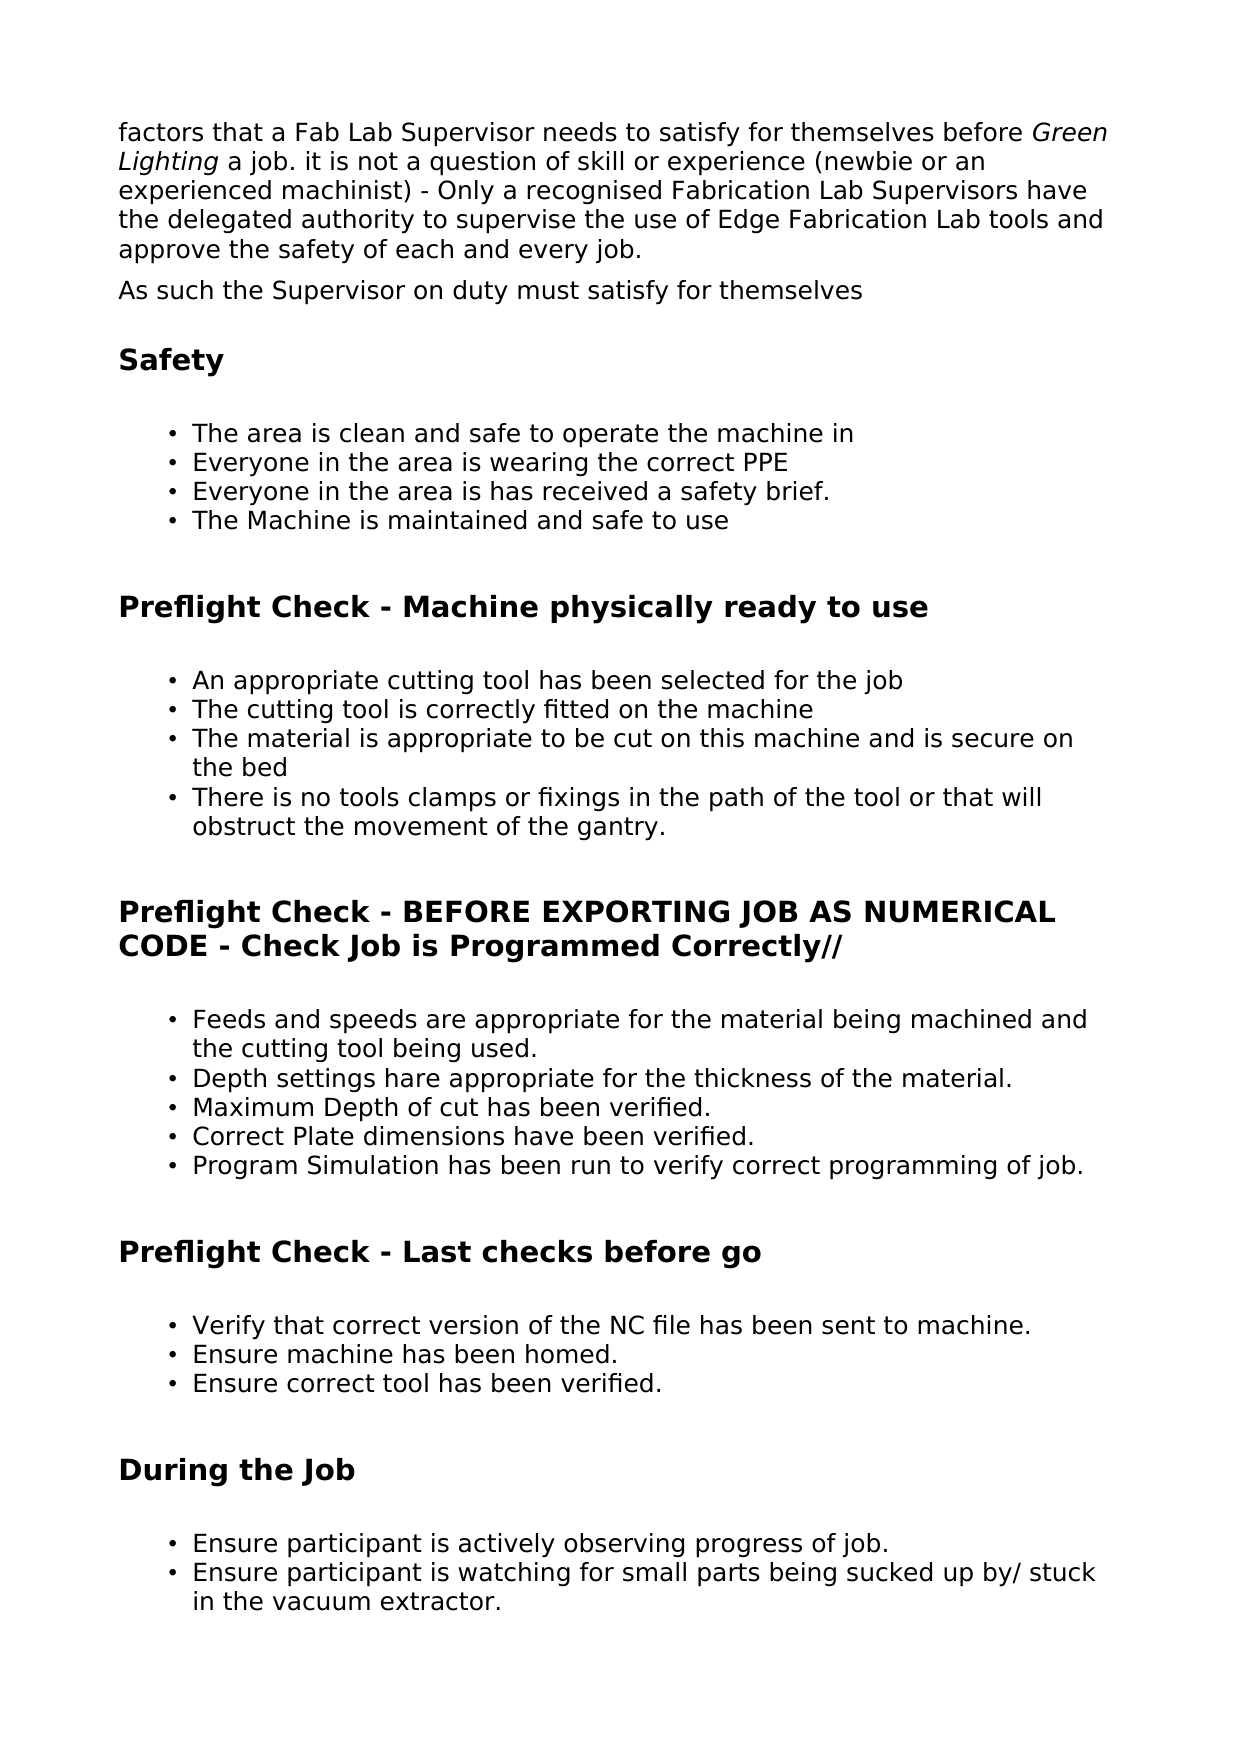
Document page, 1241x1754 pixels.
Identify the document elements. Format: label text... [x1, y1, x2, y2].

list Verify that correct version of the NC file has been sent to machine. [177, 1311, 1122, 1340]
list The Machine is maintained and safe to use [177, 507, 1122, 536]
list Maximum Depth of cut has been verified. [177, 1093, 1122, 1122]
subtitle During the Job [118, 1453, 1122, 1487]
subtitle Preflight Check - BEFORE EXPORTING JOB AS NUMERICAL CODE - Check Job is Programmed Correctly// [118, 896, 1122, 963]
subtitle Preflight Check - Last checks before go [118, 1235, 1122, 1269]
list The cutting tool is correctly fitted on the machine [177, 695, 1122, 724]
list An appropriate cutting tool has been selected for the job [177, 666, 1122, 695]
list The area is clean and safe to operate the machine in [177, 419, 1122, 448]
text As such the Supervisor on duty must satisfy for themselves [118, 276, 1122, 306]
list Ensure machine has been homed. [177, 1340, 1122, 1369]
list Program Simulation has been run to verify correct programming of job. [177, 1151, 1122, 1181]
list Ensure correct tool has been verified. [177, 1369, 1122, 1398]
text factors that a Fab Lab Supervisor needs to satisfy for themselves before Green Lighting a job. it is not a question of skill or experience (newbie or an experienced machinist) - Only a recognised Fabrication Lab Supervisors have the delegated authority to supervise the use of Edge Fabrication Lab tools and approve the safety of each and every job. [118, 118, 1122, 264]
list Everyone in the area is has received a safety brief. [177, 477, 1122, 507]
list Correct Plate dimensions have been verified. [177, 1122, 1122, 1151]
subtitle Preflight Check - Machine physically ready to use [118, 590, 1122, 624]
list Everyone in the area is wearing the correct PPE [177, 448, 1122, 477]
list Depth settings hare appropriate for the thickness of the material. [177, 1064, 1122, 1093]
list There is no tools clamps or fixings in the path of the tool or that will obstruct the movement of the gantry. [177, 783, 1122, 841]
list Feeds and speeds are appropriate for the material being machined and the cutting tool being used. [177, 1006, 1122, 1064]
list The material is appropriate to be cut on this machine and is secure on the bed [177, 724, 1122, 783]
list Ensure participant is actively observing progress of job. [177, 1529, 1122, 1558]
list Ensure participant is watching for small parts being sucked up by/ stuck in the vacuum extractor. [177, 1558, 1122, 1616]
subtitle Safety [118, 343, 1122, 377]
